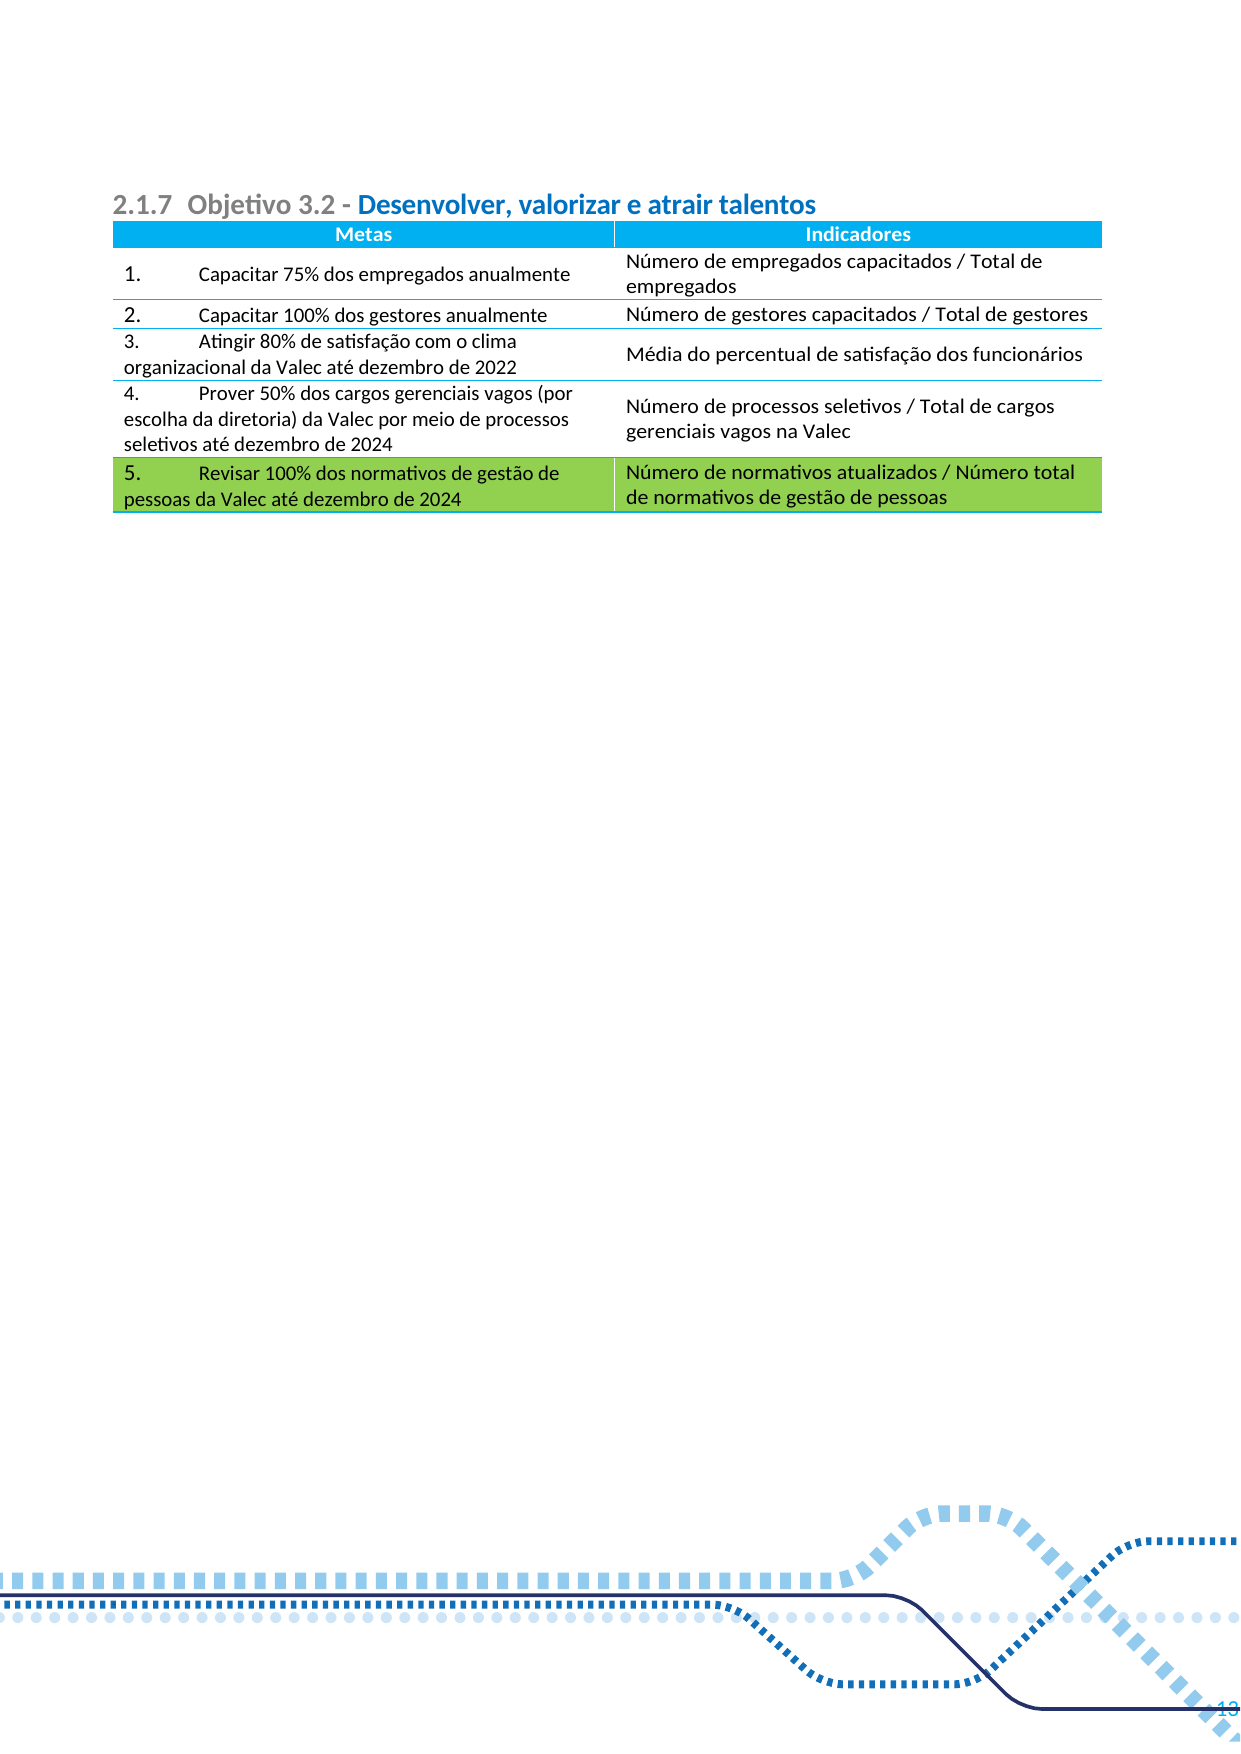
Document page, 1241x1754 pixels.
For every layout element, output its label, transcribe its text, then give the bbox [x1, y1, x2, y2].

table_cell Prover 50% dos cargos gerenciais vagos (por escolha da diretoria) da Valec por meio de processos seletivos até dezembro de 2024 [113, 381, 614, 457]
table_cell Número de normativos atualizados / Número total de normativos de gestão de pessoas [615, 458, 1102, 511]
table_cell Capacitar 75% dos empregados anualmente [113, 248, 614, 299]
table_cell Atingir 80% de satisfação com o clima organizacional da Valec até dezembro de 2022 [113, 329, 614, 379]
table_cell Revisar 100% dos normativos de gestão de pessoas da Valec até dezembro de 2024 [113, 458, 614, 511]
table_cell Média do percentual de satisfação dos funcionários [615, 329, 1102, 379]
table_cell Capacitar 100% dos gestores anualmente [113, 300, 614, 328]
table_header Metas [113, 221, 614, 247]
table_cell Número de processos seletivos / Total de cargos gerenciais vagos na Valec [615, 381, 1102, 457]
table_cell Número de gestores capacitados / Total de gestores [615, 300, 1102, 328]
table_header Indicadores [615, 221, 1102, 247]
subtitle Objetivo 3.2 - Desenvolver, valorizar e atrair talentos [112, 186, 1128, 221]
table_cell Número de empregados capacitados / Total de empregados [615, 248, 1102, 299]
